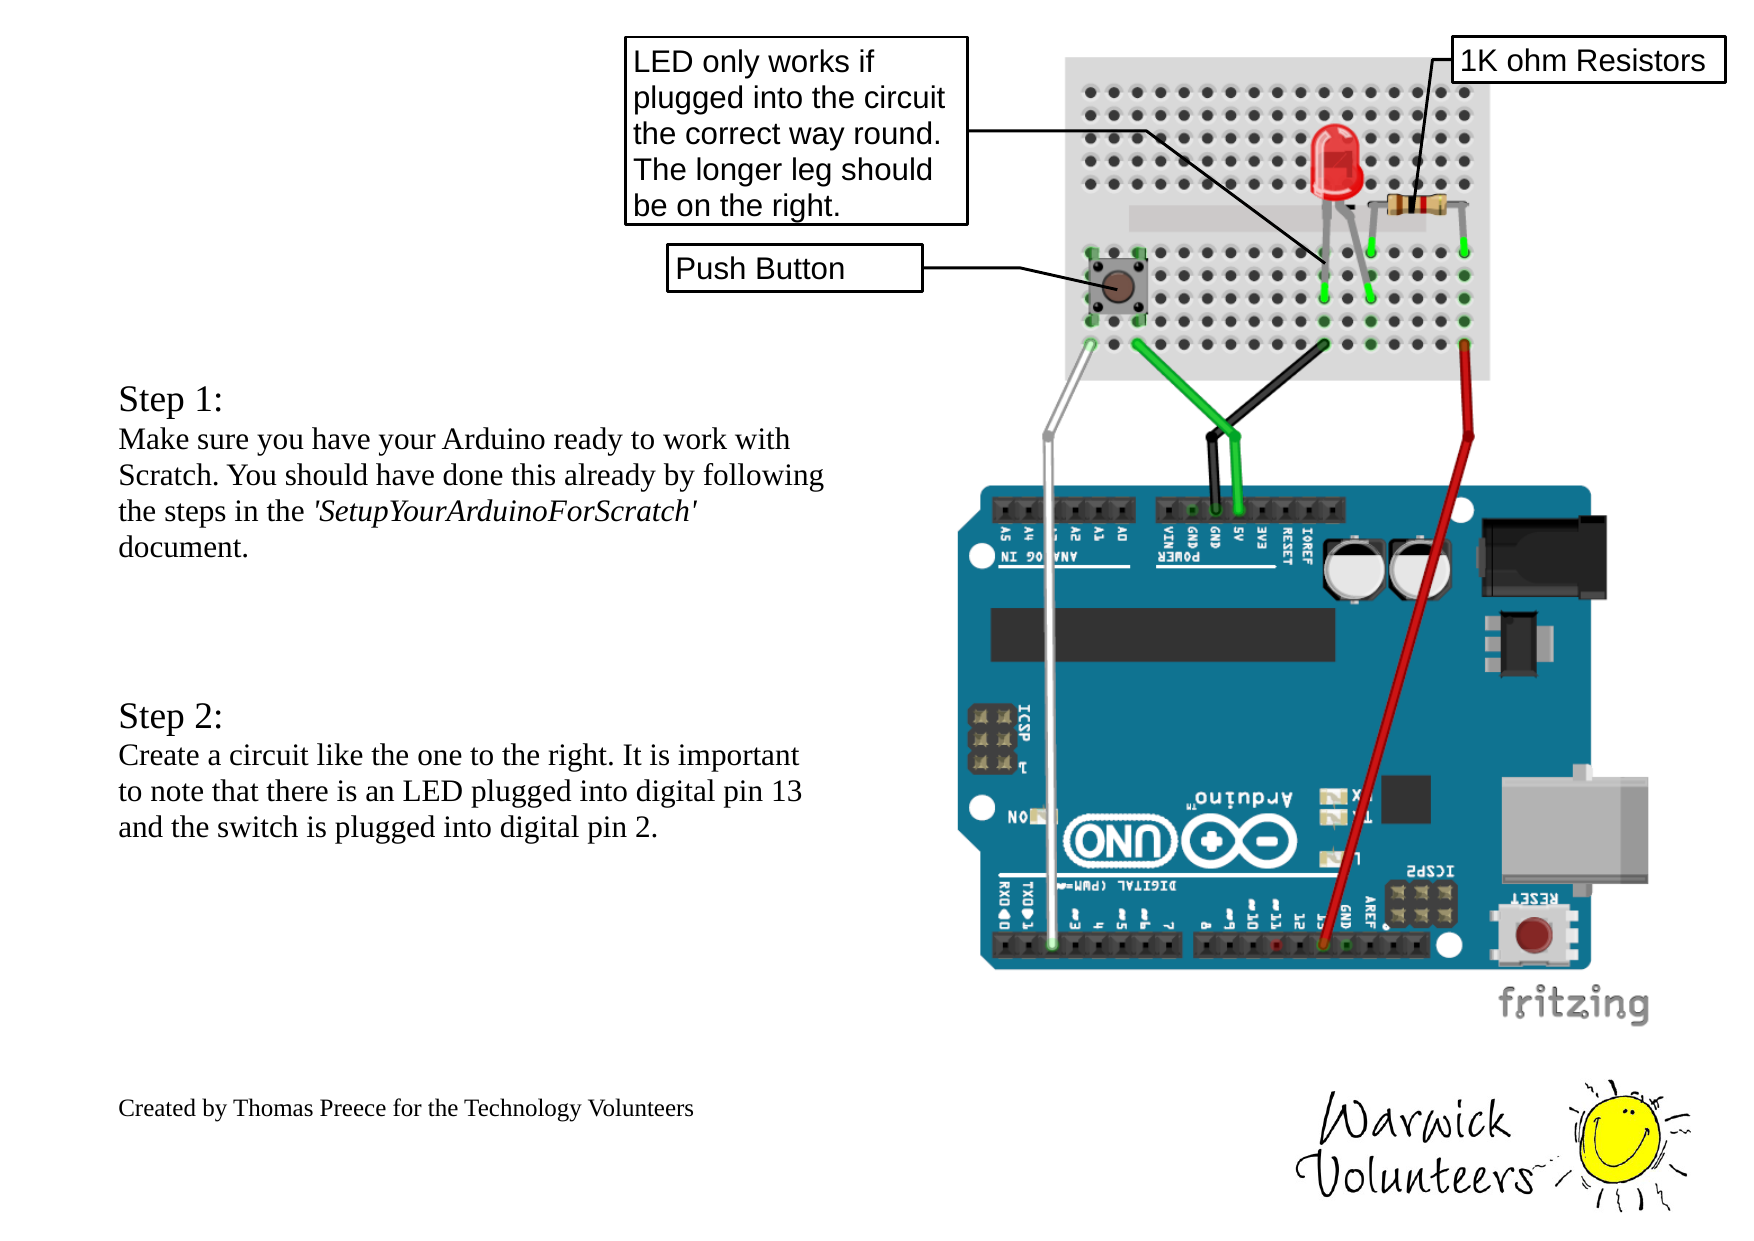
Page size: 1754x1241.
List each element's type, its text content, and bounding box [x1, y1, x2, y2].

text Create a circuit like the one to the right. It is important to note that there is an LED plugged into digital pin 13 and the switch is plugged into digital pin 2. [118, 736, 826, 844]
text Step 1: [118, 377, 834, 420]
text Step 2: [118, 693, 941, 736]
text Make sure you have your Arduino ready to work with Scratch. You should have done this already by following the steps in the 'SetupYourArduinoForScratch' document. [118, 420, 834, 564]
picture [941, 45, 1663, 1032]
